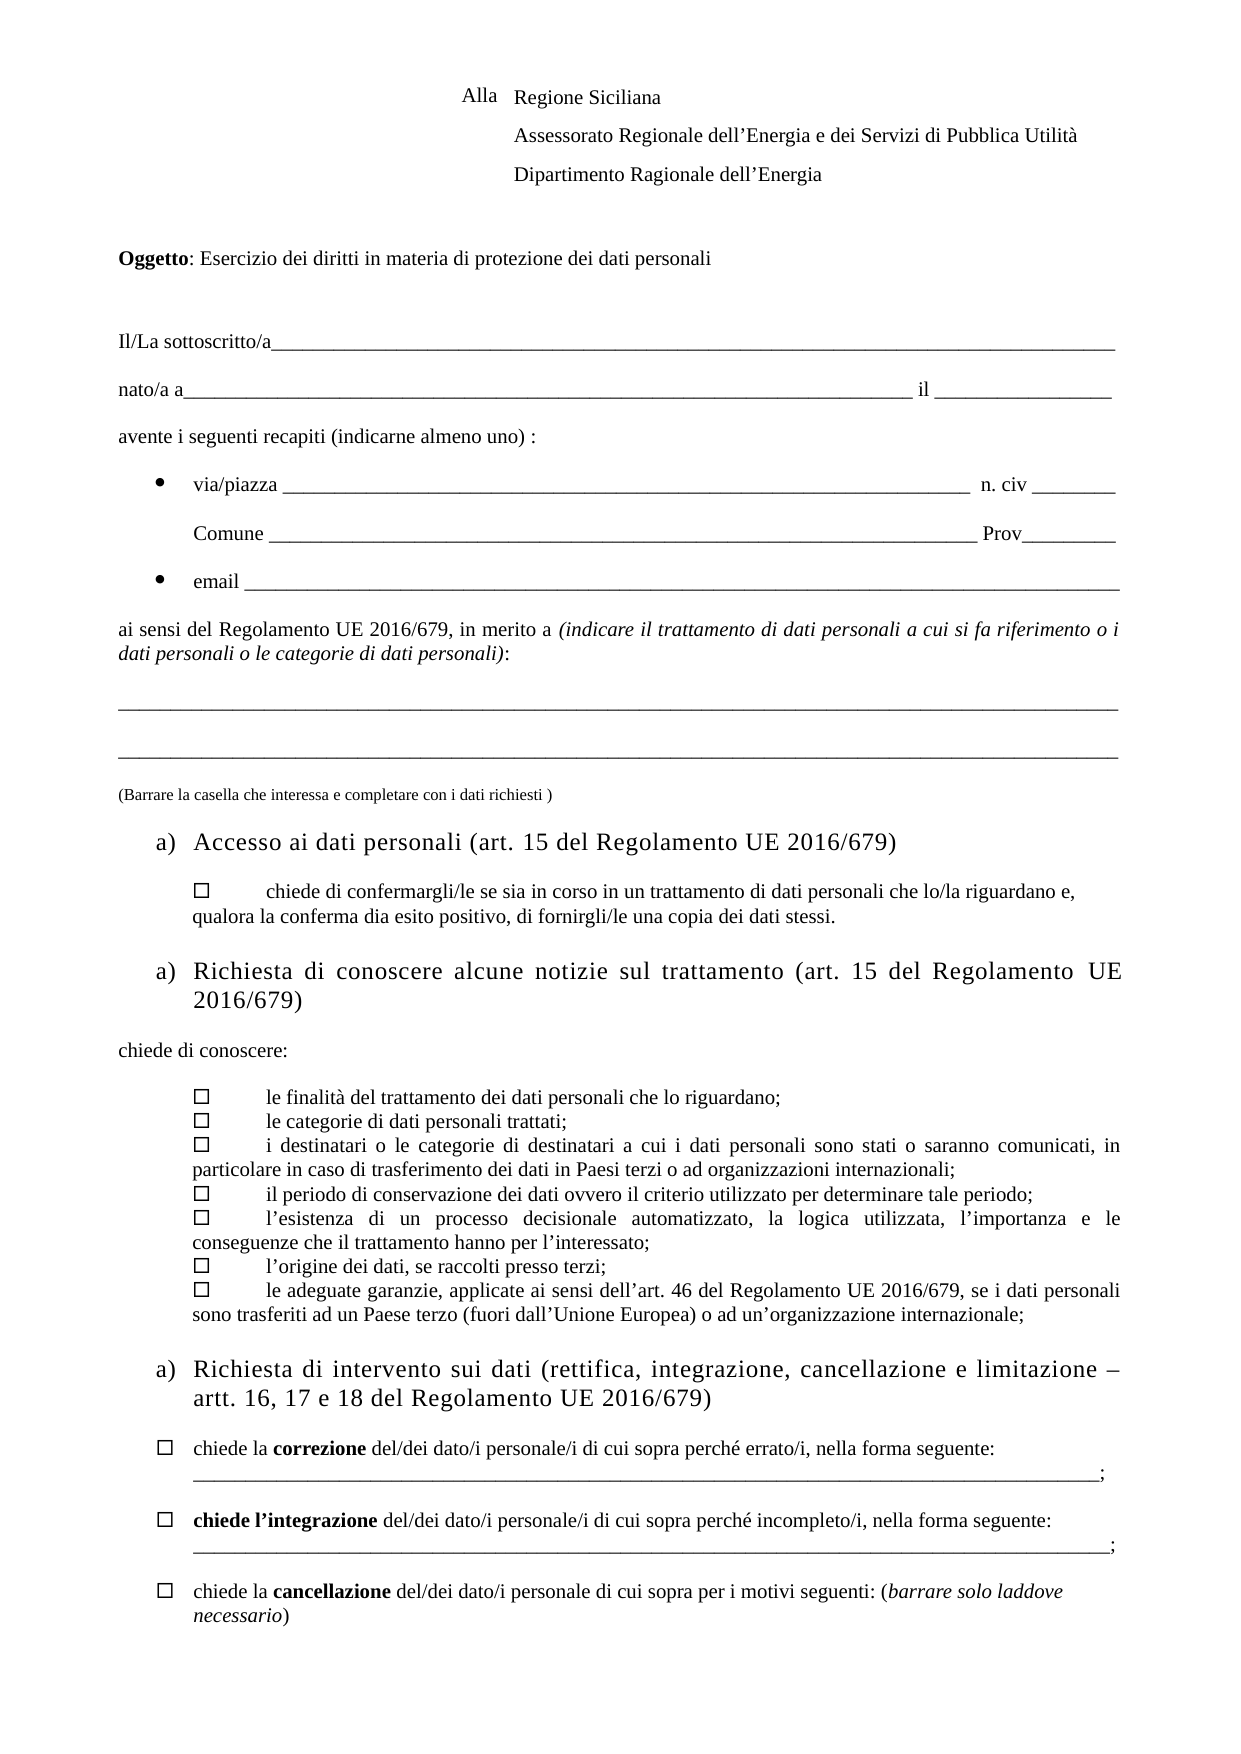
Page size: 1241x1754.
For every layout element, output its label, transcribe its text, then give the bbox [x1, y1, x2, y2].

text (Barrare la casella che interessa e completare con i dati richiesti ) [118, 784, 1107, 803]
table_cell Dipartimento Ragionale dell’Energia [508, 153, 1173, 191]
list le categorie di dati personali trattati; [192, 1109, 1122, 1133]
table_cell [124, 114, 508, 153]
list Accesso ai dati personali (art. 15 del Regolamento UE 2016/679) [156, 827, 1122, 856]
table_cell Assessorato Regionale dell’Energia e dei Servizi di Pubblica Utilità [508, 114, 1173, 153]
list le finalità del trattamento dei dati personali che lo riguardano; [192, 1085, 1122, 1109]
list le adeguate garanzie, applicate ai sensi dell’art. 46 del Regolamento UE 2016/679, se i dati personali sono trasferiti ad un Paese terzo (fuori dall’Unione Europea) o ad un’organizzazione internazionale; [192, 1278, 1122, 1326]
list il periodo di conservazione dei dati ovvero il criterio utilizzato per determinare tale periodo; [192, 1181, 1122, 1206]
list Richiesta di conoscere alcune notizie sul trattamento (art. 15 del Regolamento UE 2016/679) [156, 956, 1122, 1014]
text nato/a a______________________________________________________________________ il _________________ [118, 376, 1122, 401]
list Richiesta di intervento sui dati (rettifica, integrazione, cancellazione e limitazione – artt. 16, 17 e 18 del Regolamento UE 2016/679) [156, 1354, 1122, 1412]
list chiede di confermargli/le se sia in corso in un trattamento di dati personali che lo/la riguardano e, qualora la conferma dia esito positivo, di fornirgli/le una copia dei dati stessi. [192, 879, 1122, 928]
table_cell [124, 153, 508, 191]
list via/piazza __________________________________________________________________ n. civ ________ Comune ____________________________________________________________________ Prov_________ [156, 472, 1122, 545]
list l’origine dei dati, se raccolti presso terzi; [192, 1254, 1122, 1278]
text avente i seguenti recapiti (indicarne almeno uno) : [118, 424, 1122, 448]
list l’esistenza di un processo decisionale automatizzato, la logica utilizzata, l’importanza e le conseguenze che il trattamento hanno per l’interessato; [192, 1206, 1122, 1254]
text Oggetto: Esercizio dei diritti in materia di protezione dei dati personali [118, 246, 1122, 270]
list i destinatari o le categorie di destinatari a cui i dati personali sono stati o saranno comunicati, in particolare in caso di trasferimento dei dati in Paesi terzi o ad organizzazioni internazionali; [192, 1133, 1122, 1181]
text ________________________________________________________________________________________________ [118, 737, 1122, 761]
table_header Alla [124, 76, 508, 114]
text Il/La sottoscritto/a_________________________________________________________________________________ [118, 329, 1122, 353]
list chiede la correzione del/dei dato/i personale/i di cui sopra perché errato/i, nella forma seguente: _______________________________________________________________________________________; [156, 1436, 1122, 1484]
table_header Regione Siciliana [508, 76, 1173, 114]
text ai sensi del Regolamento UE 2016/679, in merito a (indicare il trattamento di dati personali a cui si fa riferimento o i dati personali o le categorie di dati personali): [118, 617, 1122, 665]
text chiede di conoscere: [118, 1037, 1122, 1062]
list email ____________________________________________________________________________________ [156, 568, 1122, 593]
list chiede la cancellazione del/dei dato/i personale di cui sopra per i motivi seguenti: (barrare solo laddove necessario) [156, 1579, 1122, 1627]
list chiede l’integrazione del/dei dato/i personale/i di cui sopra perché incompleto/i, nella forma seguente: ________________________________________________________________________________________; [156, 1507, 1122, 1556]
text ________________________________________________________________________________________________ [118, 689, 1122, 713]
